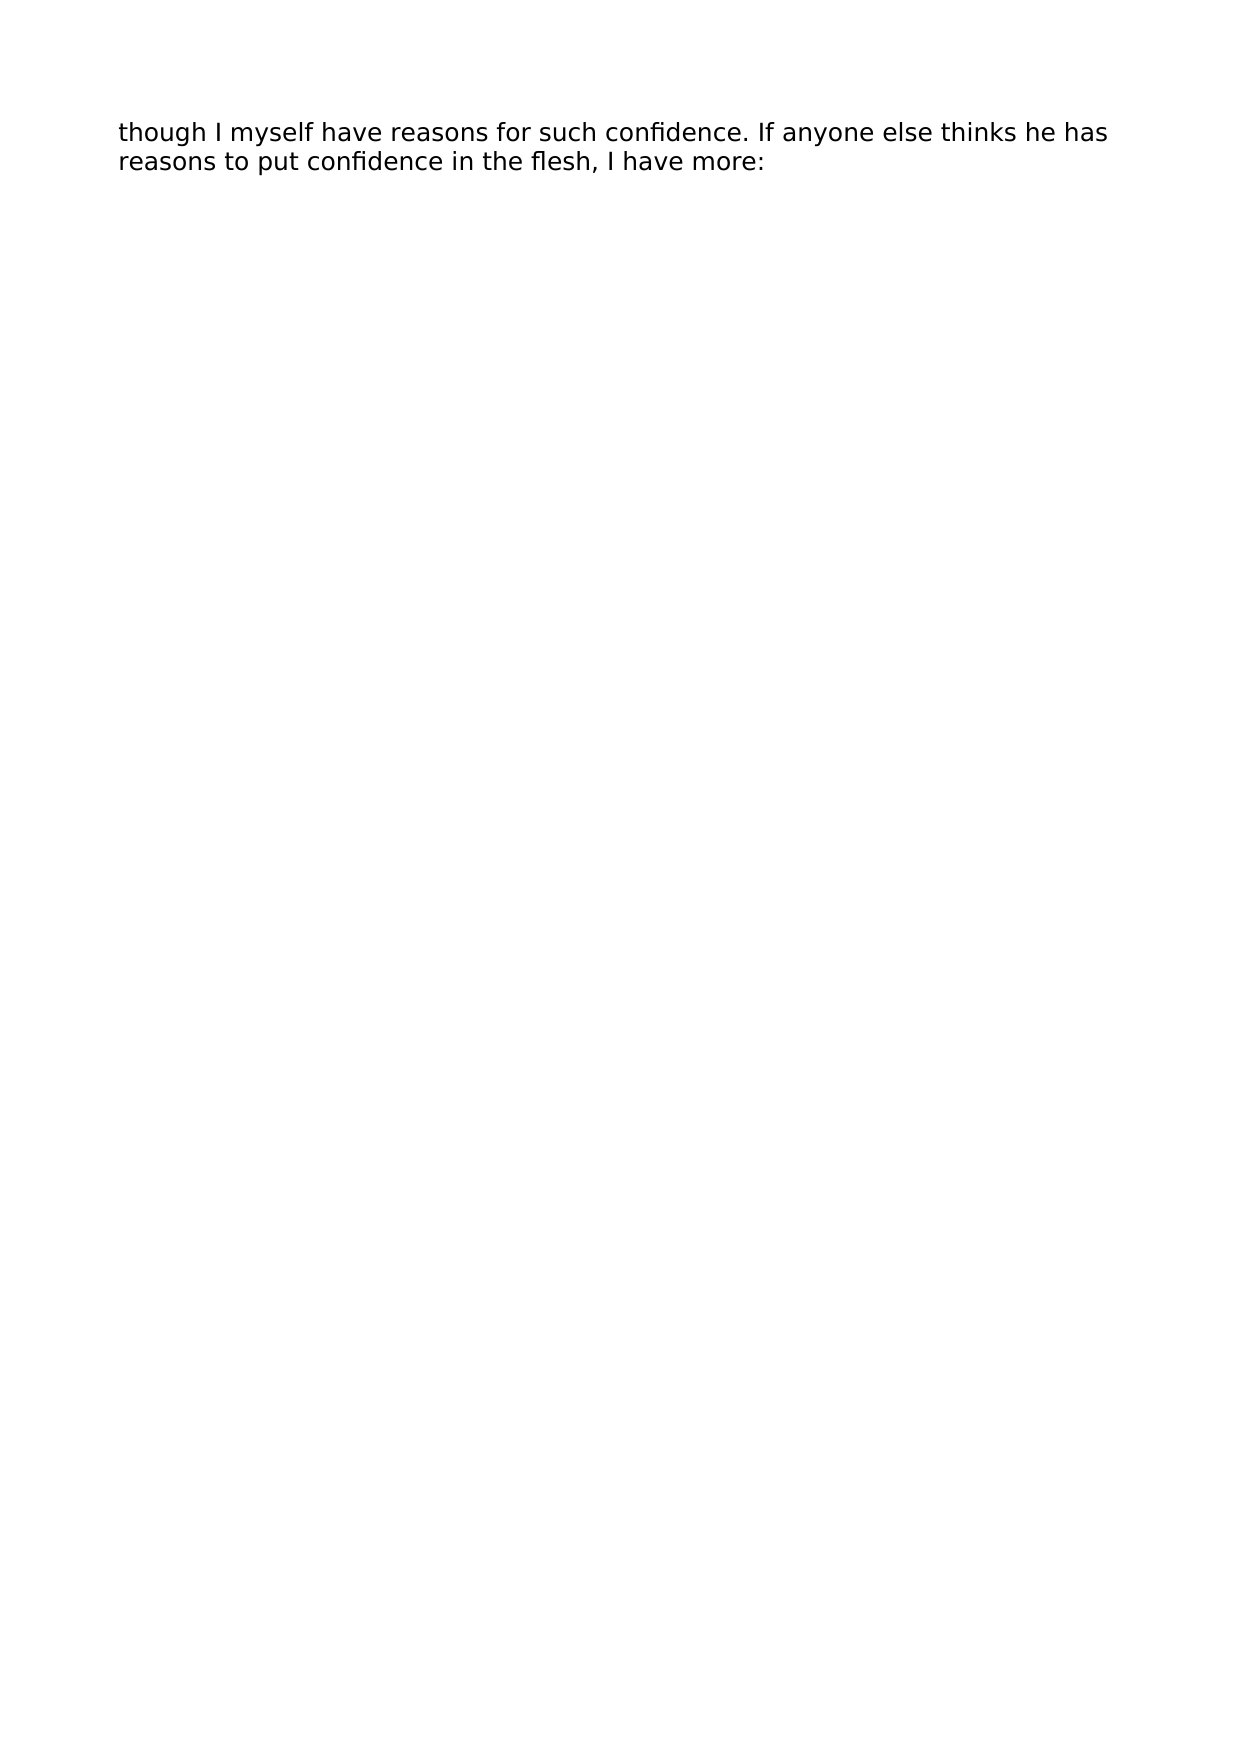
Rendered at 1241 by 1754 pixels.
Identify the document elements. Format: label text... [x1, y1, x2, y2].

text though I myself have reasons for such confidence. If anyone else thinks he has reasons to put confidence in the flesh, I have more: [118, 118, 1122, 176]
